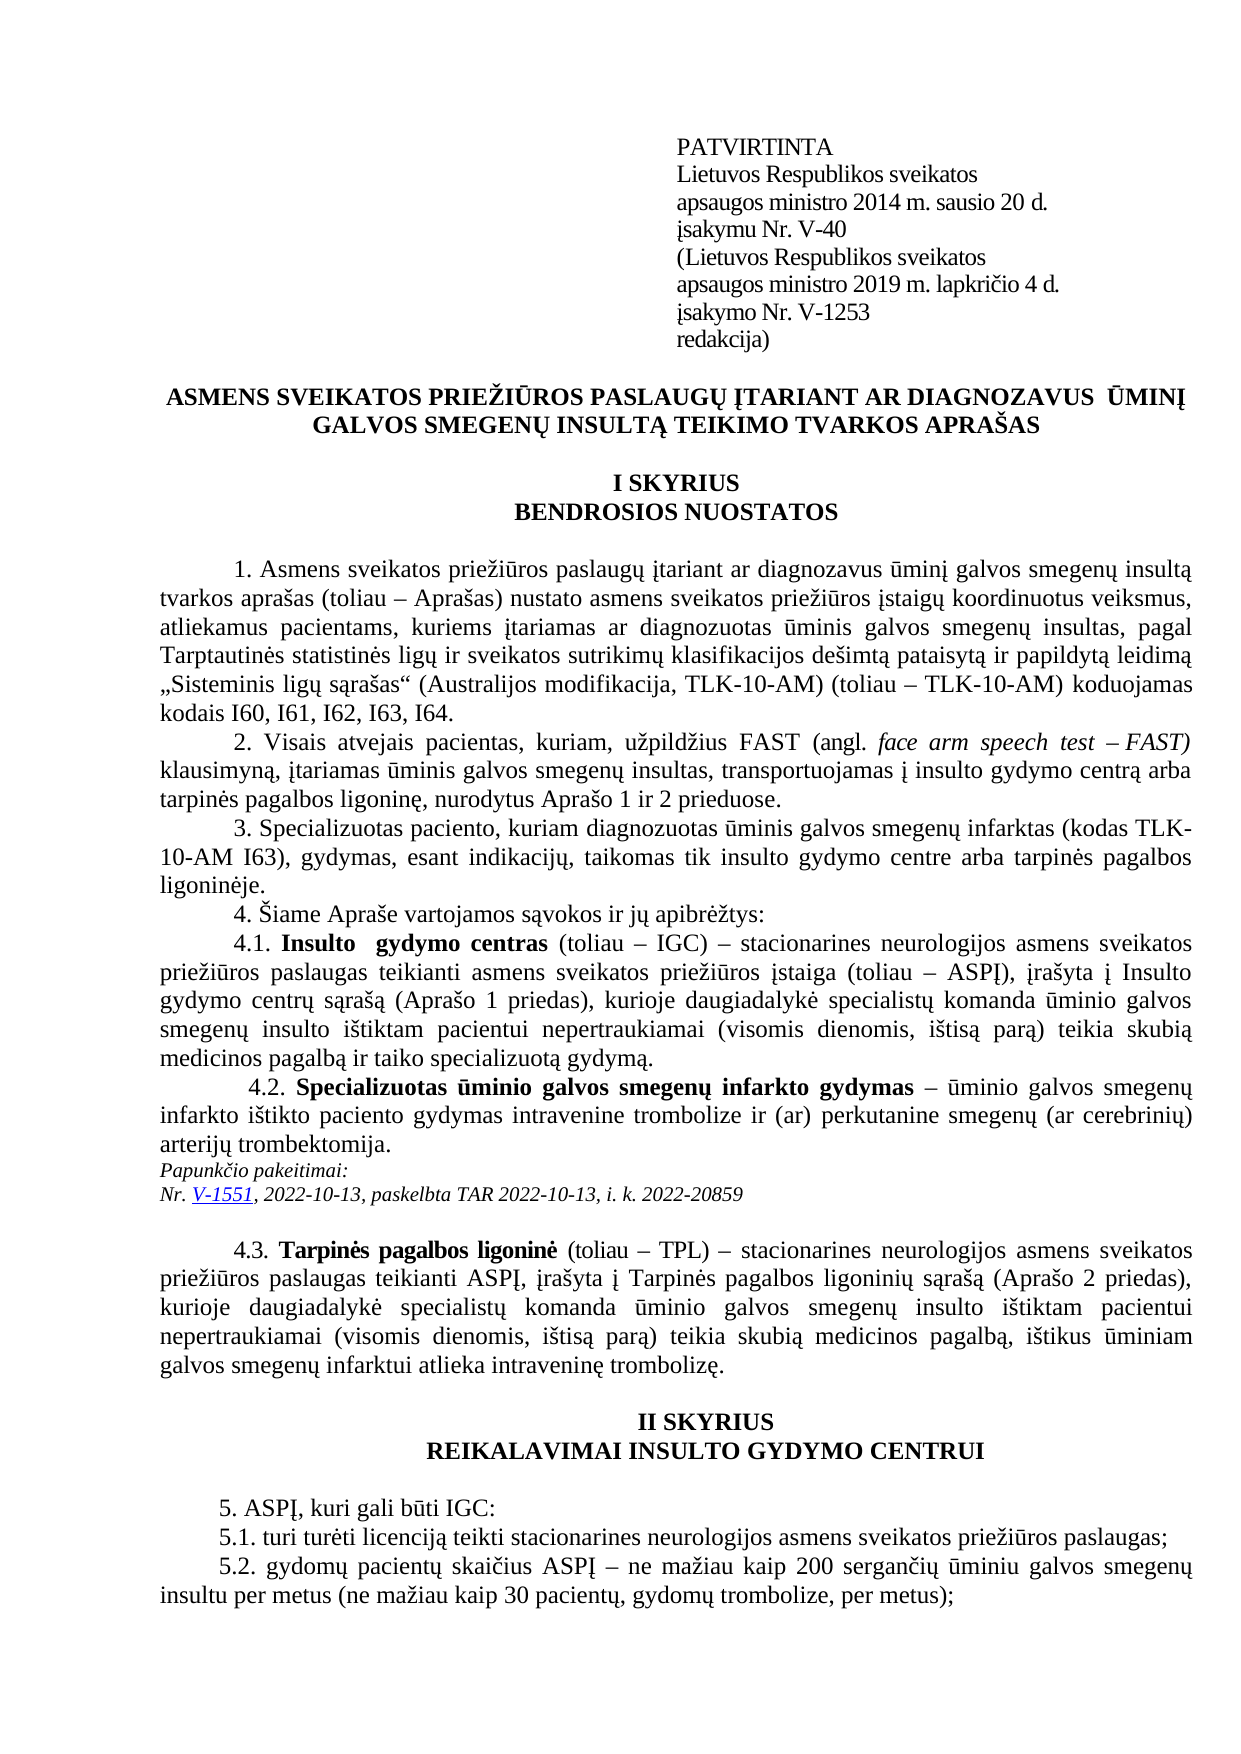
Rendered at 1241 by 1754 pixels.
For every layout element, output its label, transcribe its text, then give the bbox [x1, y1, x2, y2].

text 3. Specializuotas paciento, kuriam diagnozuotas ūminis galvos smegenų infarktas (kodas TLK-10-AM I63), gydymas, esant indikacijų, taikomas tik insulto gydymo centre arba tarpinės pagalbos ligoninėje. [159, 813, 1193, 899]
text 5.2. gydomų pacientų skaičius ASPĮ – ne mažiau kaip 200 sergančių ūminiu galvos smegenų insultu per metus (ne mažiau kaip 30 pacientų, gydomų trombolize, per metus); [159, 1551, 1193, 1608]
text 4.2. Specializuotas ūminio galvos smegenų infarkto gydymas – ūminio galvos smegenų infarkto ištikto paciento gydymas intravenine trombolize ir (ar) perkutanine smegenų (ar cerebrinių) arterijų trombektomija. [159, 1072, 1193, 1158]
text PATVIRTINTA Lietuvos Respublikos sveikatos apsaugos ministro 2014 m. sausio 20 d. [676, 133, 1147, 215]
text 4.3. Tarpinės pagalbos ligoninė (toliau – TPL) – stacionarines neurologijos asmens sveikatos priežiūros paslaugas teikianti ASPĮ, įrašyta į Tarpinės pagalbos ligoninių sąrašą (Aprašo 2 priedas), kurioje daugiadalykė specialistų komanda ūminio galvos smegenų insulto ištiktam pacientui nepertraukiamai (visomis dienomis, ištisą parą) teikia skubią medicinos pagalbą, ištikus ūminiam galvos smegenų infarktui atlieka intraveninę trombolizę. [159, 1235, 1193, 1378]
text 4. Šiame Apraše vartojamos sąvokos ir jų apibrėžtys: [159, 899, 1193, 928]
text įsakymo Nr. V-1253 [676, 298, 1193, 325]
text 5. ASPĮ, kuri gali būti IGC: [159, 1493, 1193, 1522]
text ASMENS SVEIKATOS PRIEŽIŪROS PASLAUGŲ ĮTARIANT AR DIAGNOZAVUS ŪMINĮ GALVOS SMEGENŲ INSULTĄ TEIKIMO TVARKOS APRAŠAS [159, 382, 1193, 439]
text Nr. V-1551, 2022-10-13, paskelbta TAR 2022-10-13, i. k. 2022-20859 [159, 1182, 1193, 1206]
text II SKYRIUS [159, 1407, 1193, 1436]
text 2. Visais atvejais pacientas, kuriam, užpildžius FAST (angl. face arm speech test – FAST) klausimyną, įtariamas ūminis galvos smegenų insultas, transportuojamas į insulto gydymo centrą arba tarpinės pagalbos ligoninę, nurodytus Aprašo 1 ir 2 prieduose. [159, 727, 1193, 813]
text I SKYRIUS [159, 468, 1193, 497]
text 1. Asmens sveikatos priežiūros paslaugų įtariant ar diagnozavus ūminį galvos smegenų insultą tvarkos aprašas (toliau – Aprašas) nustato asmens sveikatos priežiūros įstaigų koordinuotus veiksmus, atliekamus pacientams, kuriems įtariamas ar diagnozuotas ūminis galvos smegenų insultas, pagal Tarptautinės statistinės ligų ir sveikatos sutrikimų klasifikacijos dešimtą pataisytą ir papildytą leidimą „Sisteminis ligų sąrašas“ (Australijos modifikacija, TLK-10-AM) (toliau – TLK-10-AM) koduojamas kodais I60, I61, I62, I63, I64. [159, 554, 1193, 727]
text 4.1. Insulto gydymo centras (toliau – IGC) – stacionarines neurologijos asmens sveikatos priežiūros paslaugas teikianti asmens sveikatos priežiūros įstaiga (toliau – ASPĮ), įrašyta į Insulto gydymo centrų sąrašą (Aprašo 1 priedas), kurioje daugiadalykė specialistų komanda ūminio galvos smegenų insulto ištiktam pacientui nepertraukiamai (visomis dienomis, ištisą parą) teikia skubią medicinos pagalbą ir taiko specializuotą gydymą. [159, 928, 1193, 1072]
text REIKALAVIMAI INSULTO GYDYMO CENTRUI [159, 1436, 1193, 1465]
text redakcija) [676, 325, 1193, 353]
text (Lietuvos Respublikos sveikatos apsaugos ministro 2019 m. lapkričio 4 d. [676, 243, 1147, 298]
text BENDROSIOS NUOSTATOS [159, 497, 1193, 525]
text įsakymu Nr. V-40 [676, 215, 1193, 243]
text 5.1. turi turėti licenciją teikti stacionarines neurologijos asmens sveikatos priežiūros paslaugas; [159, 1522, 1193, 1551]
text Papunkčio pakeitimai: [159, 1158, 1193, 1182]
